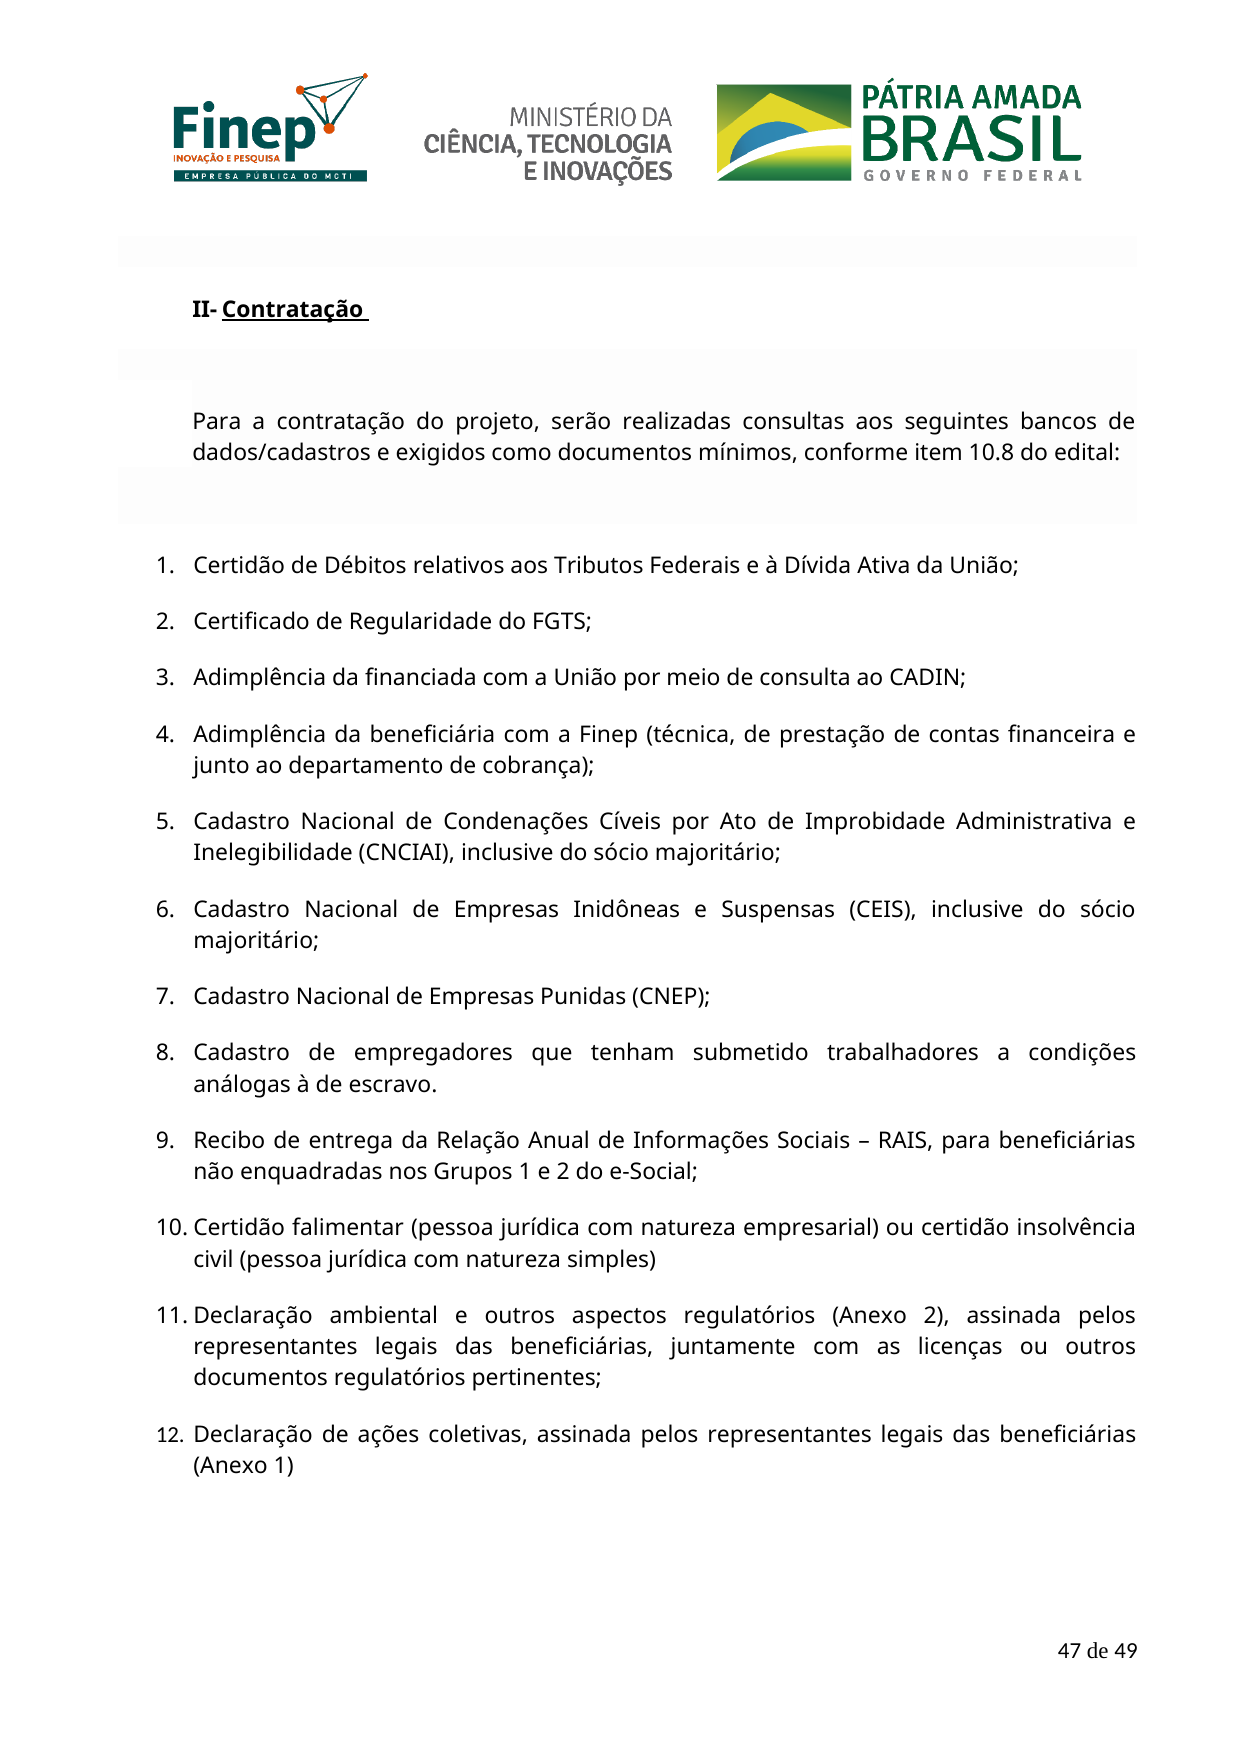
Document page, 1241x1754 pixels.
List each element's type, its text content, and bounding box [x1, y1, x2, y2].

text Para a contratação do projeto, serão realizadas consultas aos seguintes bancos de dados/cadastros e exigidos como documentos mínimos, conforme item 10.8 do edital: [192, 405, 1137, 467]
list Declaração ambiental e outros aspectos regulatórios (Anexo 2), assinada pelos representantes legais das beneficiárias, juntamente com as licenças ou outros documentos regulatórios pertinentes; [156, 1299, 1137, 1392]
list Declaração de ações coletivas, assinada pelos representantes legais das beneficiárias (Anexo 1) [156, 1417, 1137, 1480]
list Adimplência da financiada com a União por meio de consulta ao CADIN; [156, 661, 1137, 692]
list Certidão de Débitos relativos aos Tributos Federais e à Dívida Ativa da União; [156, 549, 1137, 580]
list Contratação [192, 292, 1137, 324]
list Recibo de entrega da Relação Anual de Informações Sociais – RAIS, para beneficiárias não enquadradas nos Grupos 1 e 2 do e-Social; [156, 1124, 1137, 1186]
list Cadastro Nacional de Empresas Punidas (CNEP); [156, 980, 1137, 1011]
list Certificado de Regularidade do FGTS; [156, 605, 1137, 636]
list Adimplência da beneficiária com a Finep (técnica, de prestação de contas financeira e junto ao departamento de cobrança); [156, 717, 1137, 780]
list Cadastro Nacional de Empresas Inidôneas e Suspensas (CEIS), inclusive do sócio majoritário; [156, 892, 1137, 955]
list Cadastro Nacional de Condenações Cíveis por Ato de Improbidade Administrativa e Inelegibilidade (CNCIAI), inclusive do sócio majoritário; [156, 805, 1137, 867]
list Cadastro de empregadores que tenham submetido trabalhadores a condições análogas à de escravo. [156, 1036, 1137, 1099]
list Certidão falimentar (pessoa jurídica com natureza empresarial) ou certidão insolvência civil (pessoa jurídica com natureza simples) [156, 1211, 1137, 1274]
